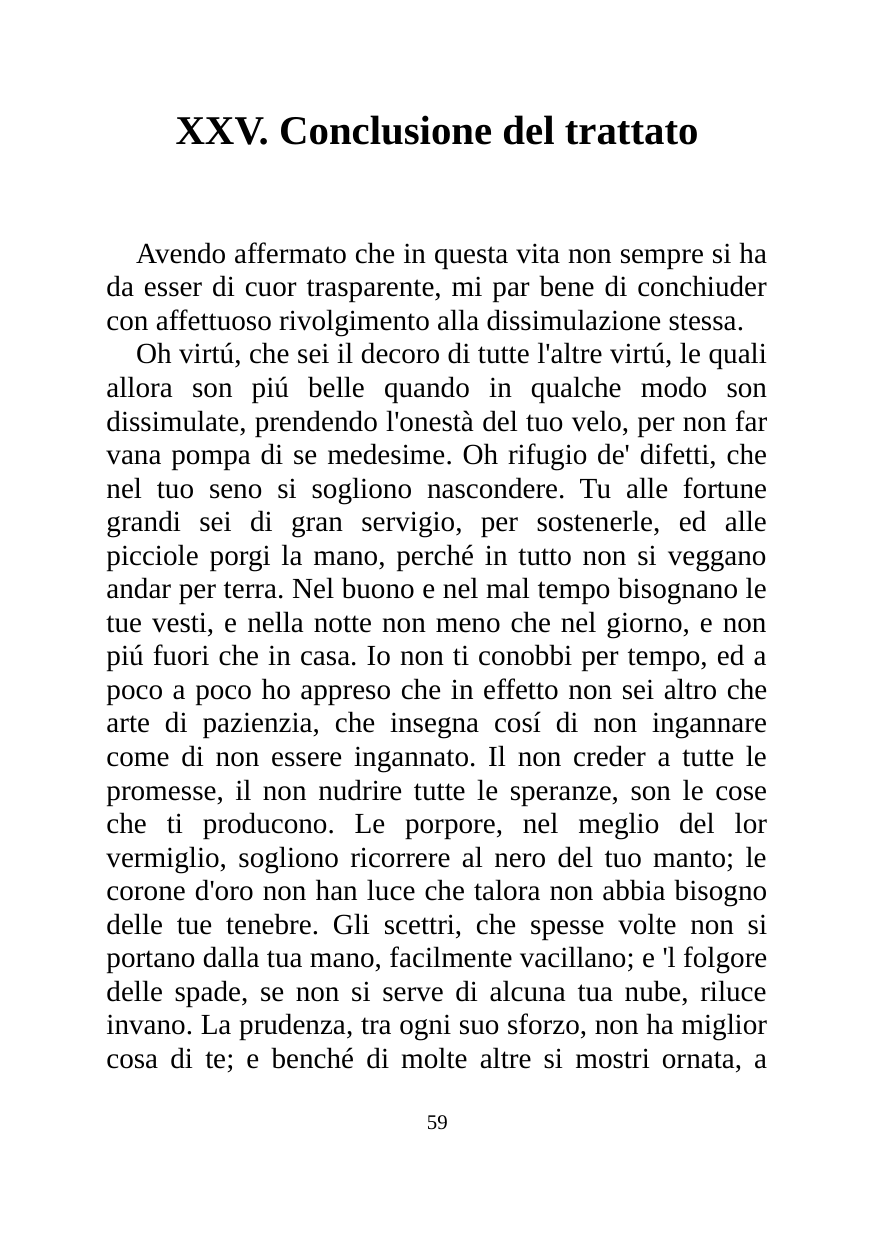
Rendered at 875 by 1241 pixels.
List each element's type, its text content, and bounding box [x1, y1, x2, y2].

subtitle XXV. Conclusione del trattato [106, 106, 768, 153]
text Oh virtú, che sei il decoro di tutte l'altre virtú, le quali allora son piú belle quando in qualche modo son dissimulate, prendendo l'onestà del tuo velo, per non far vana pompa di se medesime. Oh rifugio de' difetti, che nel tuo seno si sogliono nascondere. Tu alle fortune grandi sei di gran servigio, per sostenerle, ed alle picciole porgi la mano, perché in tutto non si veggano andar per terra. Nel buono e nel mal tempo bisognano le tue vesti, e nella notte non meno che nel giorno, e non piú fuori che in casa. Io non ti conobbi per tempo, ed a poco a poco ho appreso che in effetto non sei altro che arte di pazienzia, che insegna cosí di non ingannare come di non essere ingannato. Il non creder a tutte le promesse, il non nudrire tutte le speranze, son le cose che ti producono. Le porpore, nel meglio del lor vermiglio, sogliono ricorrere al nero del tuo manto; le corone d'oro non han luce che talora non abbia bisogno delle tue tenebre. Gli scettri, che spesse volte non si portano dalla tua mano, facilmente vacillano; e 'l folgore delle spade, se non si serve di alcuna tua nube, riluce invano. La prudenza, tra ogni suo sforzo, non ha miglior cosa di te; e benché di molte altre si mostri ornata, a [106, 337, 768, 1074]
text Avendo affermato che in questa vita non sempre si ha da esser di cuor trasparente, mi par bene di conchiuder con affettuoso rivolgimento alla dissimulazione stessa. [106, 236, 768, 337]
